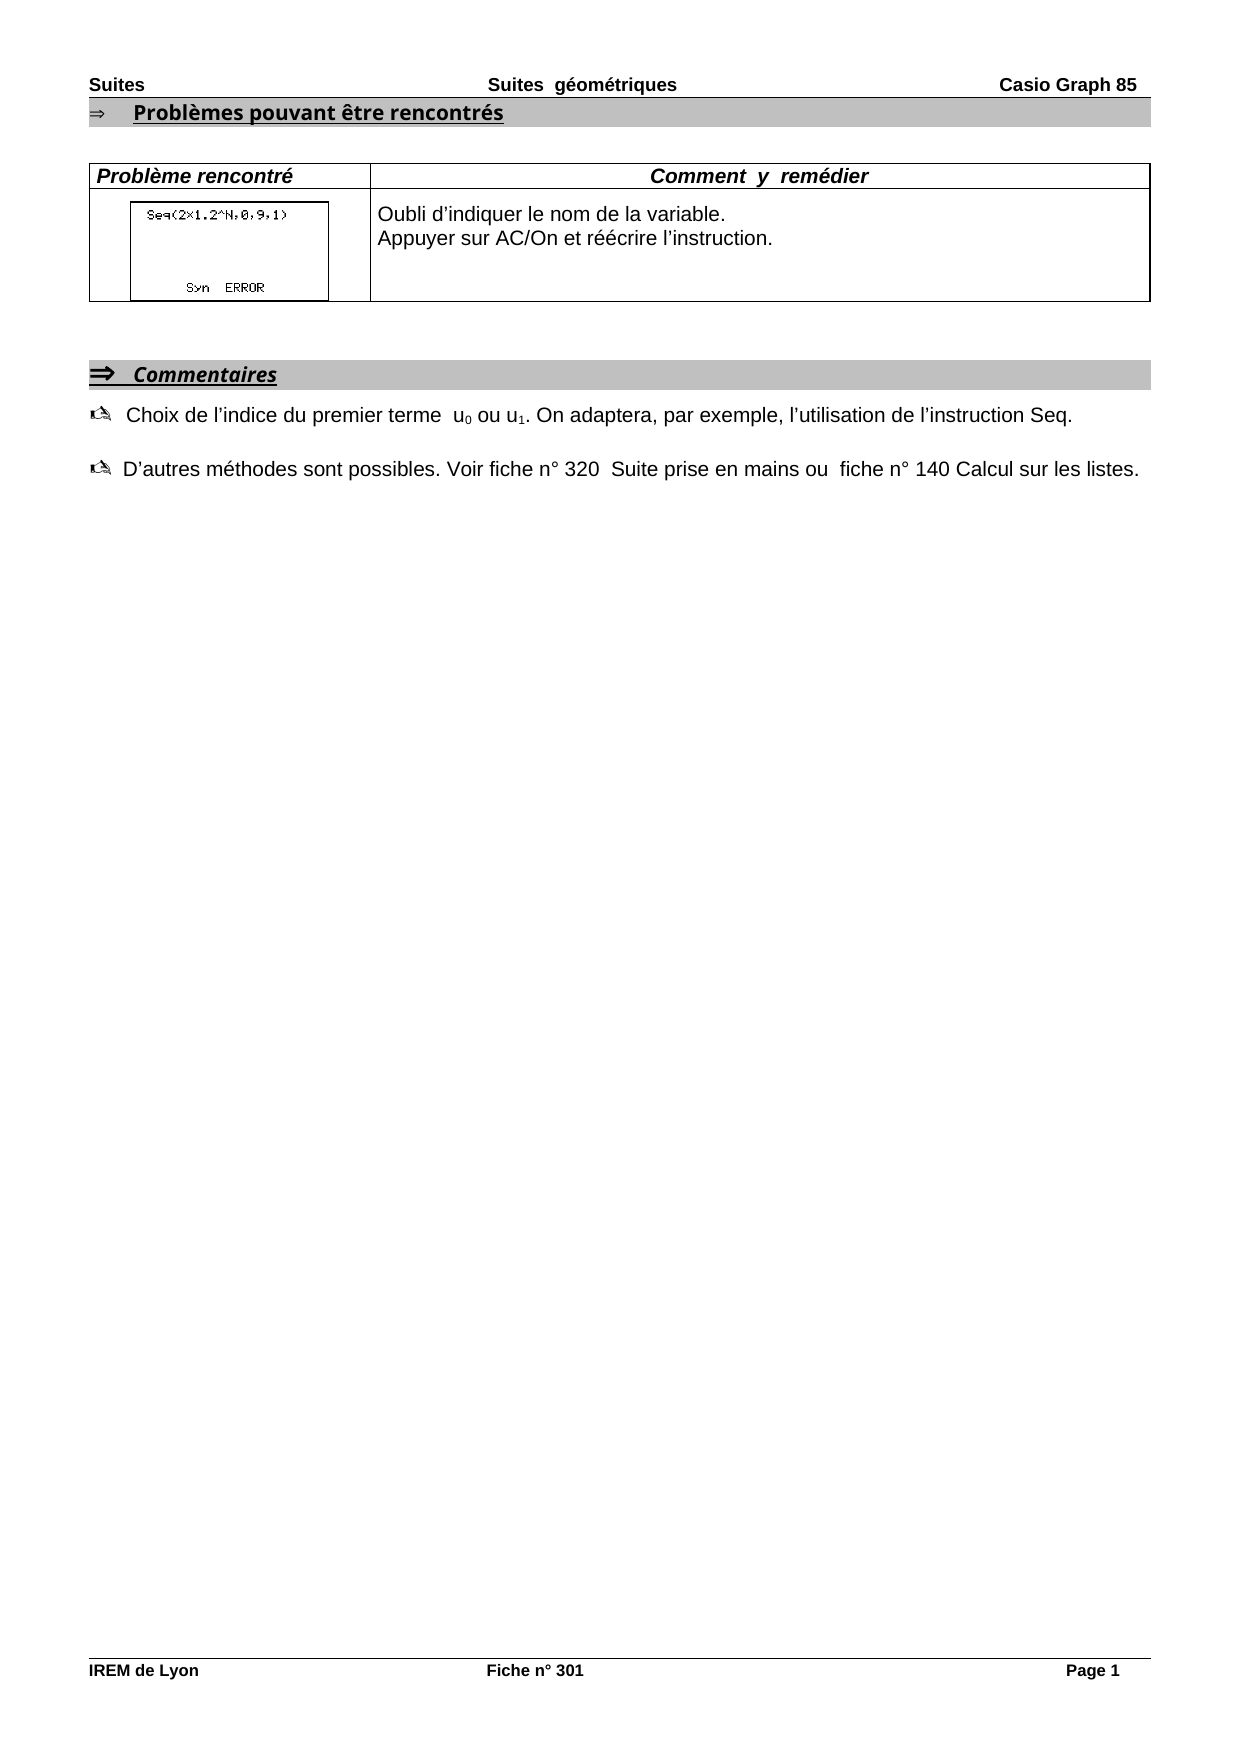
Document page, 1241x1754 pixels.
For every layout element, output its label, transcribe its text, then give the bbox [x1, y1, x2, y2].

text  D’autres méthodes sont possibles. Voir fiche n° 320 Suite prise en mains ou fiche n° 140 Calcul sur les listes. [89, 456, 1151, 481]
table_cell [131, 203, 328, 300]
table_header Comment y remédier [371, 164, 1149, 188]
picture [146, 210, 313, 293]
table_cell Oubli d’indiquer le nom de la variable. Appuyer sur AC/On et réécrire l’instruction. [371, 189, 1149, 301]
table_header Problème rencontré [90, 164, 370, 188]
text  Commentaires [89, 360, 1151, 390]
table_cell [90, 189, 370, 301]
text  Problèmes pouvant être rencontrés [89, 98, 1151, 127]
text  Choix de l’indice du premier terme u0 ou u1. On adaptera, par exemple, l’utilisation de l’instruction Seq. [89, 403, 1151, 428]
